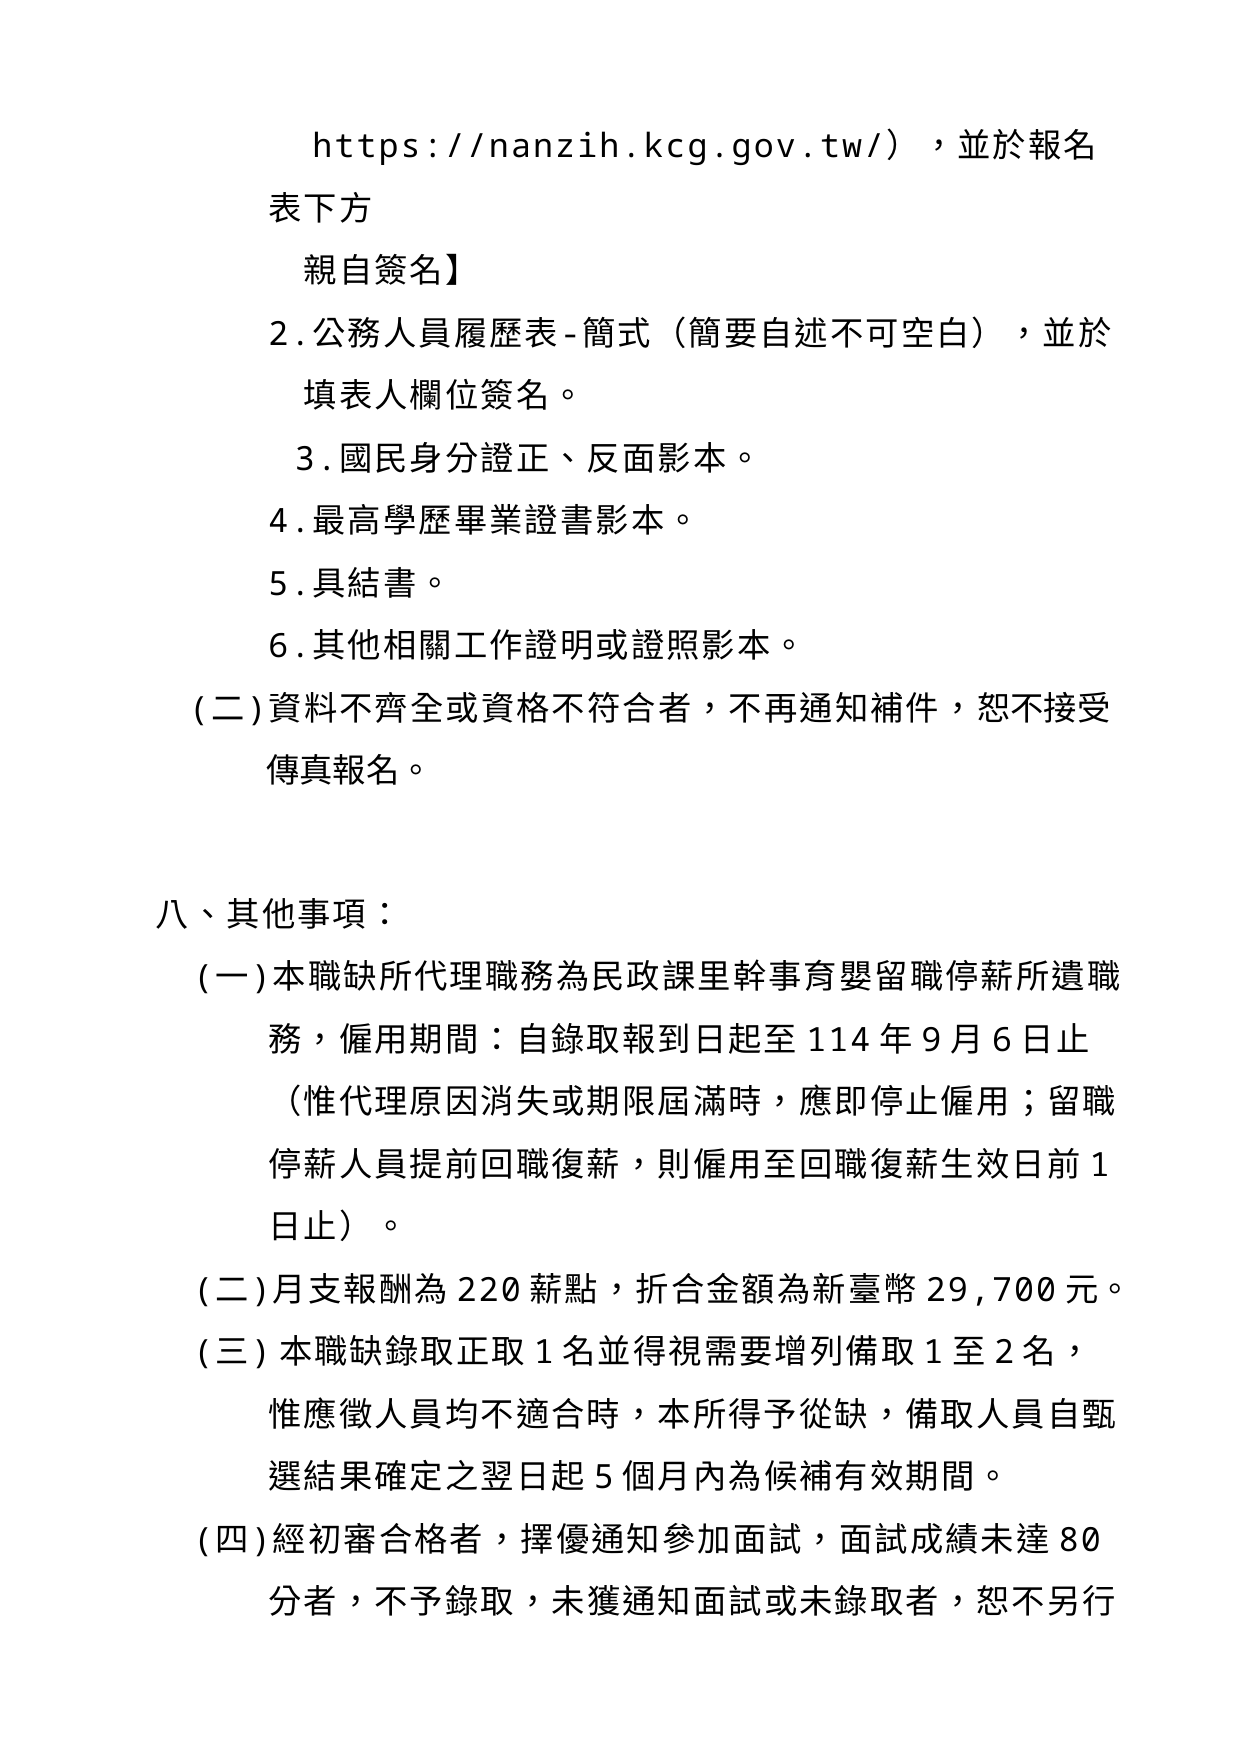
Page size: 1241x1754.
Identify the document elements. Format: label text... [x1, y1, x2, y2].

text (四)經初審合格者，擇優通知參加面試，面試成績未達80分者，不予錄取，未獲通知面試或未錄取者，恕不另行 [193, 1495, 1122, 1620]
text (三) 本職缺錄取正取1名並得視需要增列備取1至2名，惟應徵人員均不適合時，本所得予從缺，備取人員自甄選結果確定之翌日起5個月內為候補有效期間。 [193, 1308, 1122, 1495]
text 5.具結書。 [268, 539, 1122, 602]
text 6.其他相關工作證明或證照影本。 [268, 602, 1122, 664]
text (二)資料不齊全或資格不符合者，不再通知補件，恕不接受 [118, 664, 1122, 727]
text (一)本職缺所代理職務為民政課里幹事育嬰留職停薪所遺職務，僱用期間：自錄取報到日起至114年9月6日止（惟代理原因消失或期限屆滿時，應即停止僱用；留職停薪人員提前回職復薪，則僱用至回職復薪生效日前1日止）。 [193, 933, 1122, 1245]
text 八、其他事項： [156, 870, 1122, 933]
text 4.最高學歷畢業證書影本。 [268, 477, 1122, 539]
text 2.公務人員履歷表-簡式（簡要自述不可空白），並於 [268, 289, 1122, 352]
text 3.國民身分證正、反面影本。 [118, 414, 1122, 477]
text 傳真報名。 [118, 727, 1122, 789]
text (二)月支報酬為220薪點，折合金額為新臺幣29,700元。 [193, 1245, 1122, 1308]
text 親自簽名】 [268, 227, 1122, 289]
text https://nanzih.kcg.gov.tw/），並於報名表下方 [268, 102, 1122, 227]
text 填表人欄位簽名。 [268, 352, 1122, 414]
